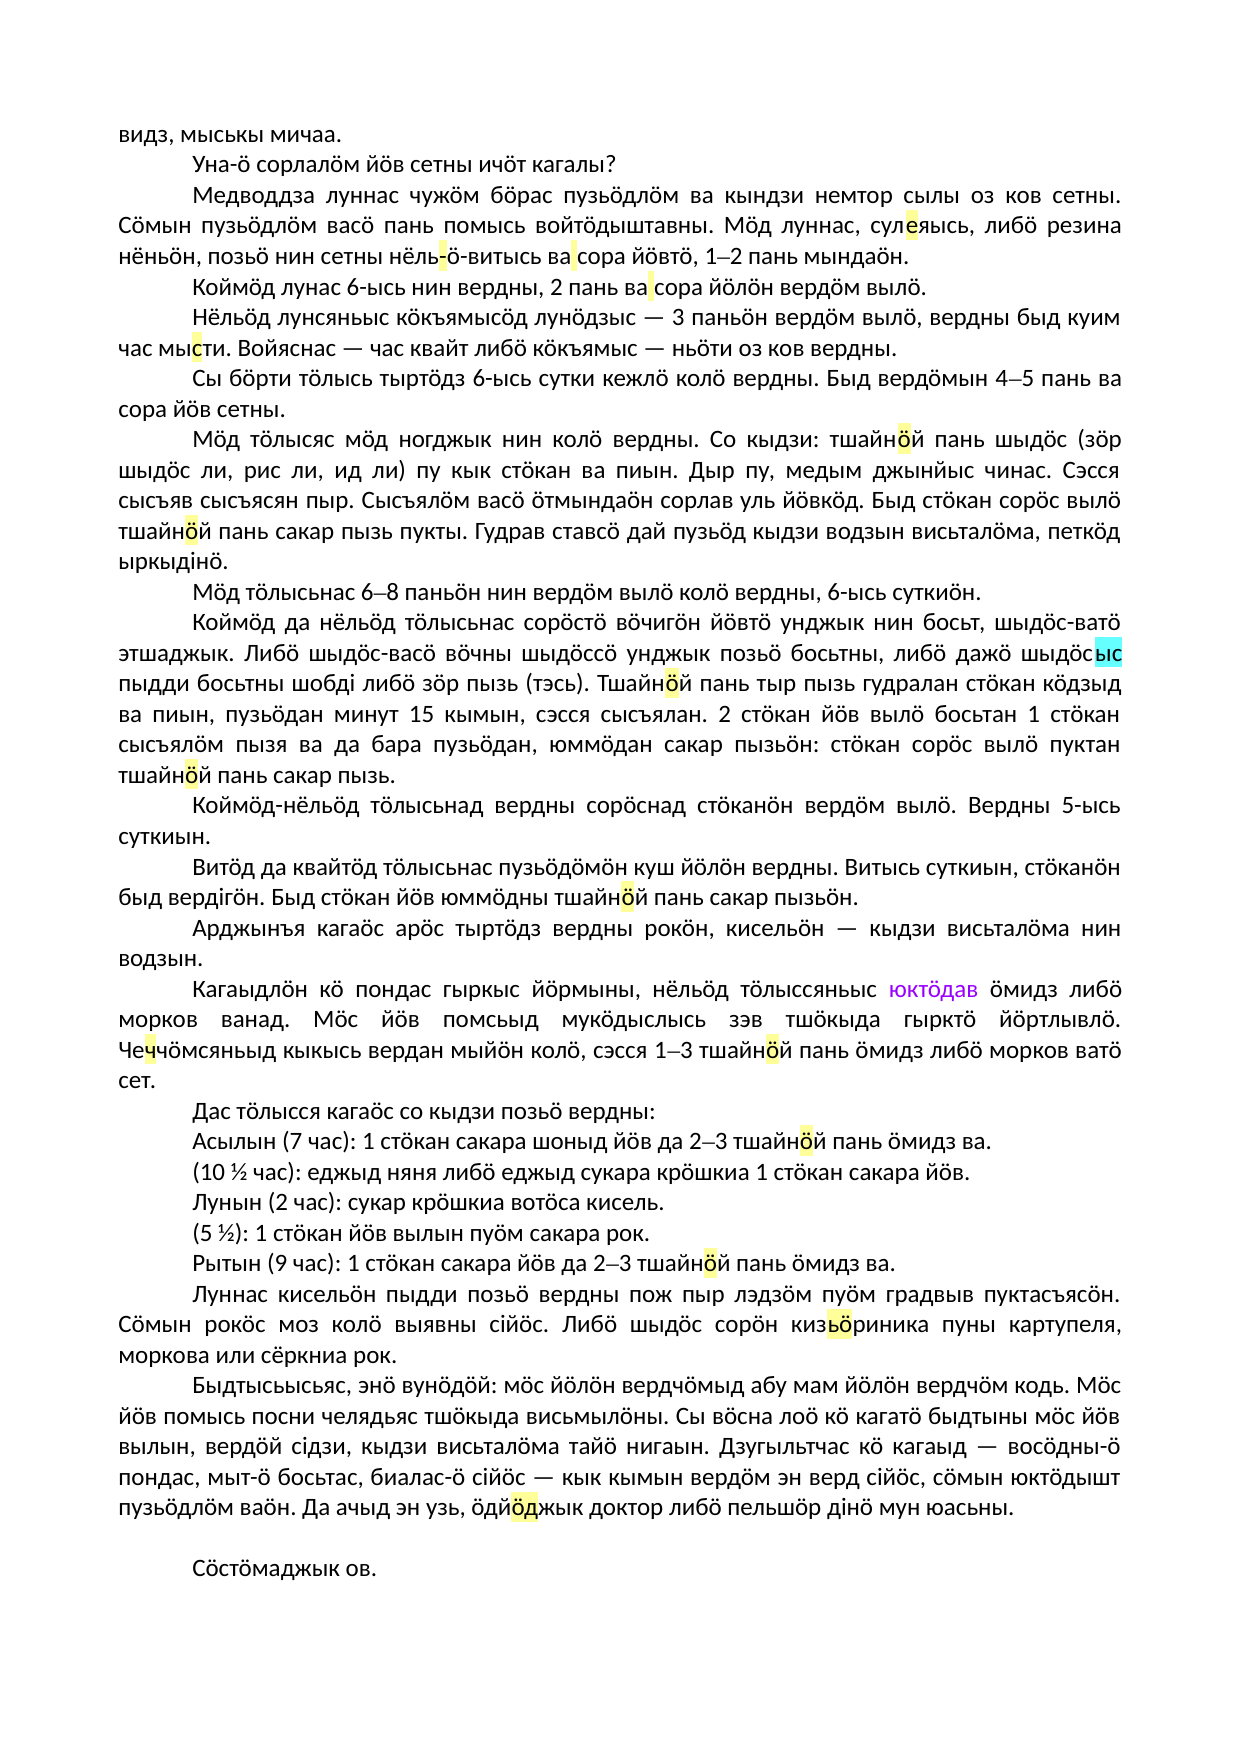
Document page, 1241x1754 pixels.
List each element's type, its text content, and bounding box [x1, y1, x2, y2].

text Луннас кисельӧн пыдди позьӧ вердны пож пыр лэдзӧм пуӧм градвыв пуктасъясӧн. Сӧмын рокӧс моз колӧ выявны сійӧс. Либӧ шыдӧс сорӧн кизьӧриника пуны картупеля, моркова или сёркниа рок. [118, 1278, 1122, 1369]
text Витӧд да квайтӧд тӧлысьнас пузьӧдӧмӧн куш йӧлӧн вердны. Витысь суткиын, стӧканӧн быд вердігӧн. Быд стӧкан йӧв юммӧдны тшайнӧй пань сакар пызьӧн. [118, 851, 1122, 912]
text Дас тӧлысся кагаӧс со кыдзи позьӧ вердны: [118, 1095, 1122, 1125]
text (10 ½ час): еджыд няня либӧ еджыд сукара крӧшкиа 1 стӧкан сакара йӧв. [118, 1156, 1122, 1186]
text Коймӧд да нёльӧд тӧлысьнас сорӧстӧ вӧчигӧн йӧвтӧ унджык нин босьт, шыдӧс-ватӧ этшаджык. Либӧ шыдӧс-васӧ вӧчны шыдӧссӧ унджык позьӧ босьтны, либӧ дажӧ шыдӧсыс пыдди босьтны шобді либӧ зӧр пызь (тэсь). Тшайнӧй пань тыр пызь гудралан стӧкан кӧдзыд ва пиын, пузьӧдан минут 15 кымын, сэсся сысъялан. 2 стӧкан йӧв вылӧ босьтан 1 стӧкан сысъялӧм пызя ва да бара пузьӧдан, юммӧдан сакар пызьӧн: стӧкан сорӧс вылӧ пуктан тшайнӧй пань сакар пызь. [118, 606, 1122, 789]
text Нёльӧд лунсяньыс кӧкъямысӧд лунӧдзыс — 3 паньӧн вердӧм вылӧ, вердны быд куим час мысти. Войяснас — час квайт либӧ кӧкъямыс — ньӧти оз ков вердны. [118, 301, 1122, 362]
text Кагаыдлӧн кӧ пондас гыркыс йӧрмыны, нёльӧд тӧлыссяньыс юктӧдав ӧмидз либӧ морков ванад. Мӧс йӧв помсьыд мукӧдыслысь зэв тшӧкыда гырктӧ йӧртлывлӧ. Чеччӧмсяньыд кыкысь вердан мыйӧн колӧ, сэсся 1–3 тшайнӧй пань ӧмидз либӧ морков ватӧ сет. [118, 973, 1122, 1095]
text Медводдза луннас чужӧм бӧрас пузьӧдлӧм ва кындзи немтор сылы оз ков сетны. Сӧмын пузьӧдлӧм васӧ пань помысь войтӧдыштавны. Мӧд луннас, сулеяысь, либӧ резина нёньӧн, позьӧ нин сетны нёль-ӧ-витысь ва сора йӧвтӧ, 1–2 пань мындаӧн. [118, 179, 1122, 271]
text Лунын (2 час): сукар крӧшкиа вотӧса кисель. [118, 1186, 1122, 1217]
text Быдтысьысьяс, энӧ вунӧдӧй: мӧс йӧлӧн вердчӧмыд абу мам йӧлӧн вердчӧм кодь. Мӧс йӧв помысь посни челядьяс тшӧкыда висьмылӧны. Сы вӧсна лоӧ кӧ кагатӧ быдтыны мӧс йӧв вылын, вердӧй сідзи, кыдзи висьталӧма тайӧ нигаын. Дзугыльтчас кӧ кагаыд — восӧдны-ӧ пондас, мыт-ӧ босьтас, биалас-ӧ сійӧс — кык кымын вердӧм эн верд сійӧс, сӧмын юктӧдышт пузьӧдлӧм ваӧн. Да ачыд эн узь, ӧдйӧджык доктор либӧ пельшӧр дінӧ мун юасьны. [118, 1369, 1122, 1522]
text Арджынъя кагаӧс арӧс тыртӧдз вердны рокӧн, кисельӧн — кыдзи висьталӧма нин водзын. [118, 912, 1122, 973]
text Мӧд тӧлысьнас 6–8 паньӧн нин вердӧм вылӧ колӧ вердны, 6-ысь суткиӧн. [118, 576, 1122, 606]
text Коймӧд-нёльӧд тӧлысьнад вердны сорӧснад стӧканӧн вердӧм вылӧ. Вердны 5-ысь суткиын. [118, 789, 1122, 851]
text Асылын (7 час): 1 стӧкан сакара шоныд йӧв да 2–3 тшайнӧй пань ӧмидз ва. [118, 1125, 1122, 1156]
text Уна-ӧ сорлалӧм йӧв сетны ичӧт кагалы? [118, 149, 1122, 179]
text Коймӧд лунас 6-ысь нин вердны, 2 пань ва сора йӧлӧн вердӧм вылӧ. [118, 271, 1122, 301]
text Мӧд тӧлысяс мӧд ногджык нин колӧ вердны. Со кыдзи: тшайнӧй пань шыдӧс (зӧр шыдӧс ли, рис ли, ид ли) пу кык стӧкан ва пиын. Дыр пу, медым джынйыс чинас. Сэсся сысъяв сысъясян пыр. Сысъялӧм васӧ ӧтмындаӧн сорлав уль йӧвкӧд. Быд стӧкан сорӧс вылӧ тшайнӧй пань сакар пызь пукты. Гудрав ставсӧ дай пузьӧд кыдзи водзын висьталӧма, петкӧд ыркыдінӧ. [118, 423, 1122, 576]
text (5 ½): 1 стӧкан йӧв вылын пуӧм сакара рок. [118, 1217, 1122, 1247]
text Сы бӧрти тӧлысь тыртӧдз 6-ысь сутки кежлӧ колӧ вердны. Быд вердӧмын 4–5 пань ва сора йӧв сетны. [118, 362, 1122, 423]
text видз, мыськы мичаа. [118, 118, 1122, 149]
text Рытын (9 час): 1 стӧкан сакара йӧв да 2–3 тшайнӧй пань ӧмидз ва. [118, 1247, 1122, 1278]
text Сӧстӧмаджык ов. [118, 1553, 1122, 1583]
